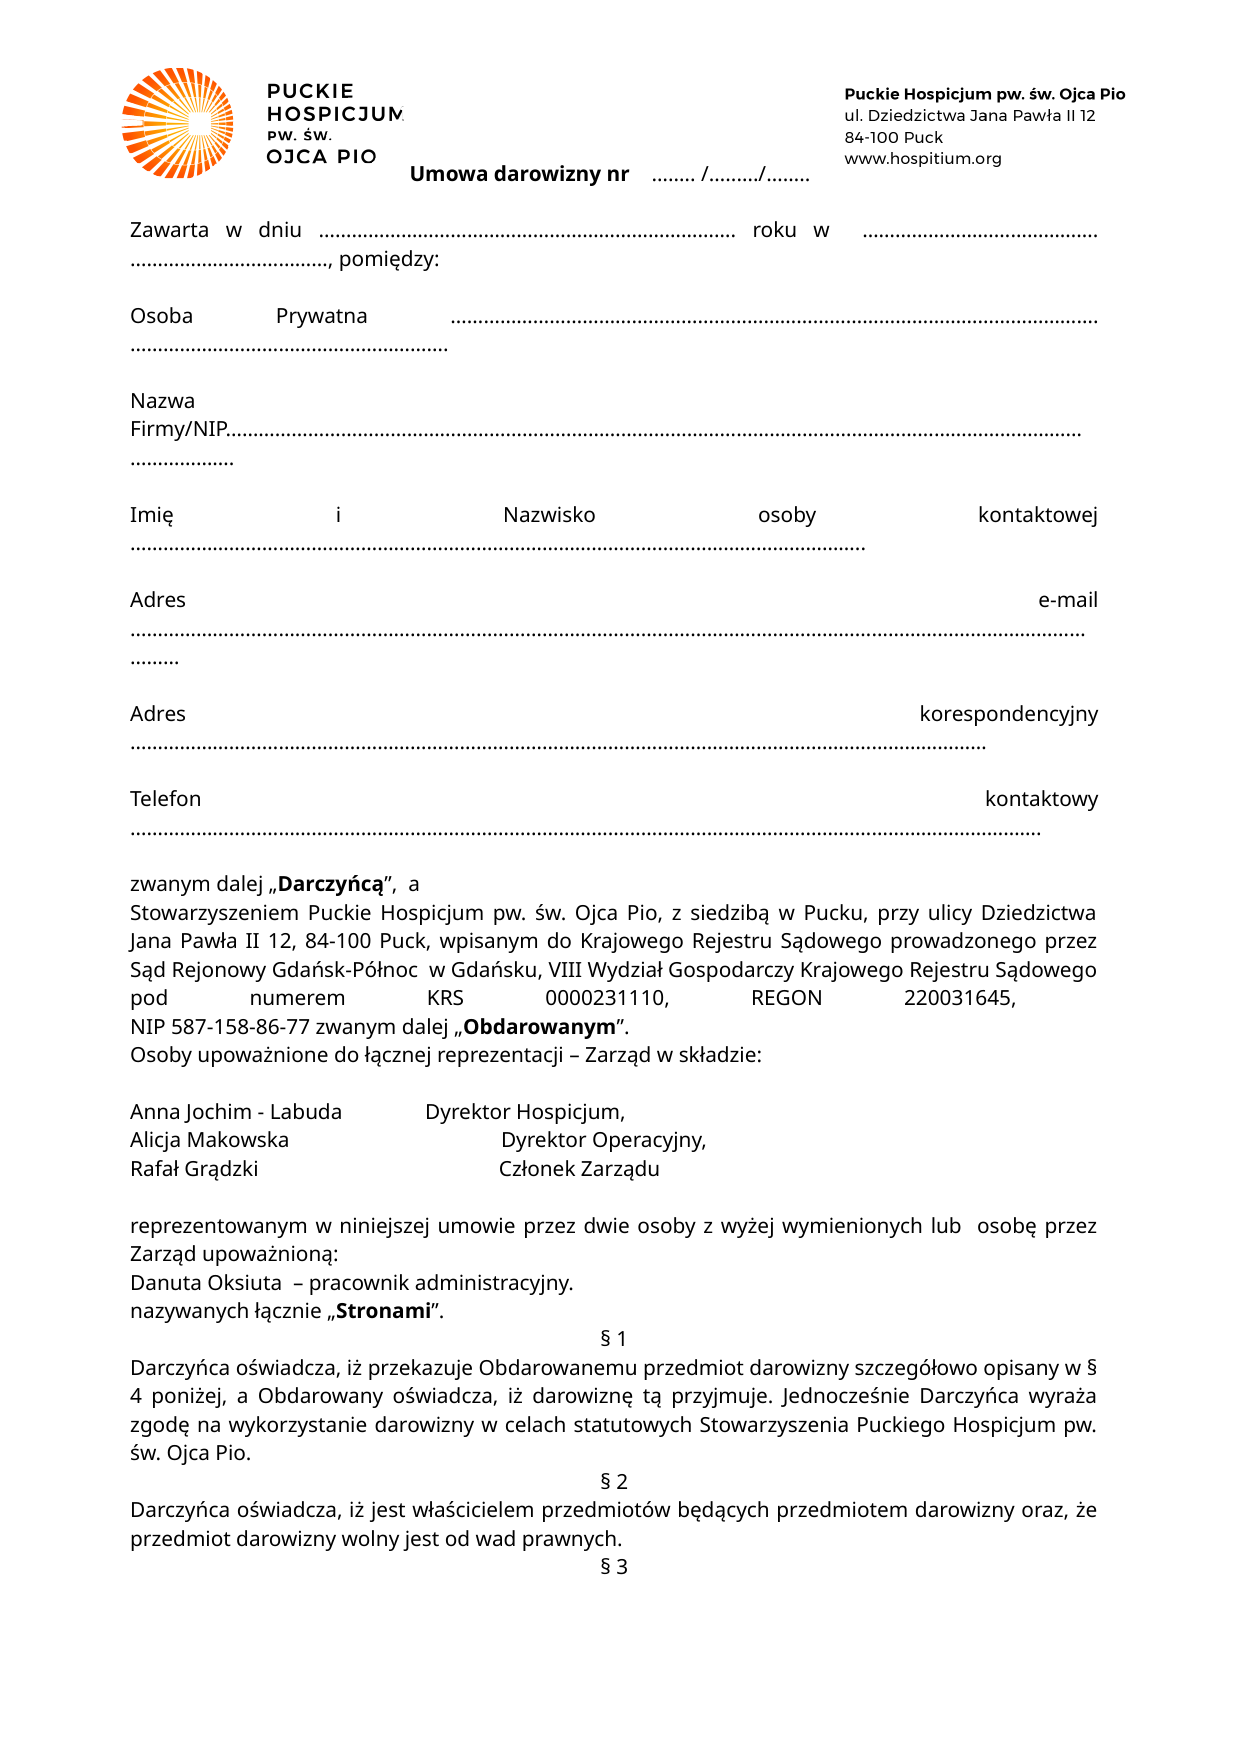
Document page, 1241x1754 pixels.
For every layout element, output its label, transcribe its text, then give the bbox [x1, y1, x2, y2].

text Darczyńca oświadcza, iż przekazuje Obdarowanemu przedmiot darowizny szczegółowo opisany w § 4 poniżej, a Obdarowany oświadcza, iż darowiznę tą przyjmuje. Jednocześnie Darczyńca wyraża zgodę na wykorzystanie darowizny w celach statutowych Stowarzyszenia Puckiego Hospicjum pw. św. Ojca Pio. [130, 1353, 1098, 1467]
text reprezentowanym w niniejszej umowie przez dwie osoby z wyżej wymienionych lub osobę przez Zarząd upoważnioną: [130, 1211, 1098, 1268]
text Danuta Oksiuta – pracownik administracyjny. [130, 1268, 1098, 1296]
text Anna Jochim - Labuda Dyrektor Hospicjum, [130, 1097, 1098, 1126]
text § 1 [130, 1324, 1098, 1353]
text Adres korespondencyjny ………………………………………………………………………………………………………………………………………… [130, 699, 1098, 756]
text Alicja Makowska Dyrektor Operacyjny, [130, 1126, 1098, 1154]
text Umowa darowizny nr ….…. /…..…./…….. [130, 159, 1098, 187]
text § 3 [130, 1552, 1098, 1581]
text Imię i Nazwisko osoby kontaktowej …………………………………………………………………………………………………………………….. [130, 500, 1098, 557]
text Osoby upoważnione do łącznej reprezentacji – Zarząd w składzie: [130, 1040, 1098, 1069]
text Zawarta w dniu …………………………………………………………………. roku w …………………………………….………………………………, pomiędzy: [130, 216, 1098, 272]
text § 2 [130, 1467, 1098, 1495]
text Nazwa Firmy/NIP…………………………………………………………………………………………………………………………………………………………. [130, 386, 1098, 471]
text Adres e-mail ………………………………………………………………………………………………………………………………………………………………… [130, 585, 1098, 671]
text zwanym dalej „Darczyńcą”, a [130, 869, 1098, 898]
text Darczyńca oświadcza, iż jest właścicielem przedmiotów będących przedmiotem darowizny oraz, że przedmiot darowizny wolny jest od wad prawnych. [130, 1495, 1098, 1552]
text Rafał Grądzki Członek Zarządu [130, 1154, 1098, 1182]
text Telefon kontaktowy …………………………………………………………………………………………………………………………………………………. [130, 784, 1098, 841]
text Osoba Prywatna ……………………………………………………………………………………………………….…………………………………………………. [130, 301, 1098, 358]
text Stowarzyszeniem Puckie Hospicjum pw. św. Ojca Pio, z siedzibą w Pucku, przy ulicy Dziedzictwa Jana Pawła II 12, 84-100 Puck, wpisanym do Krajowego Rejestru Sądowego prowadzonego przez Sąd Rejonowy Gdańsk-Północ w Gdańsku, VIII Wydział Gospodarczy Krajowego Rejestru Sądowego pod numerem KRS 0000231110, REGON 220031645, NIP 587-158-86-77 zwanym dalej „Obdarowanym”. [130, 898, 1098, 1040]
text nazywanych łącznie „Stronami”. [130, 1296, 1098, 1324]
